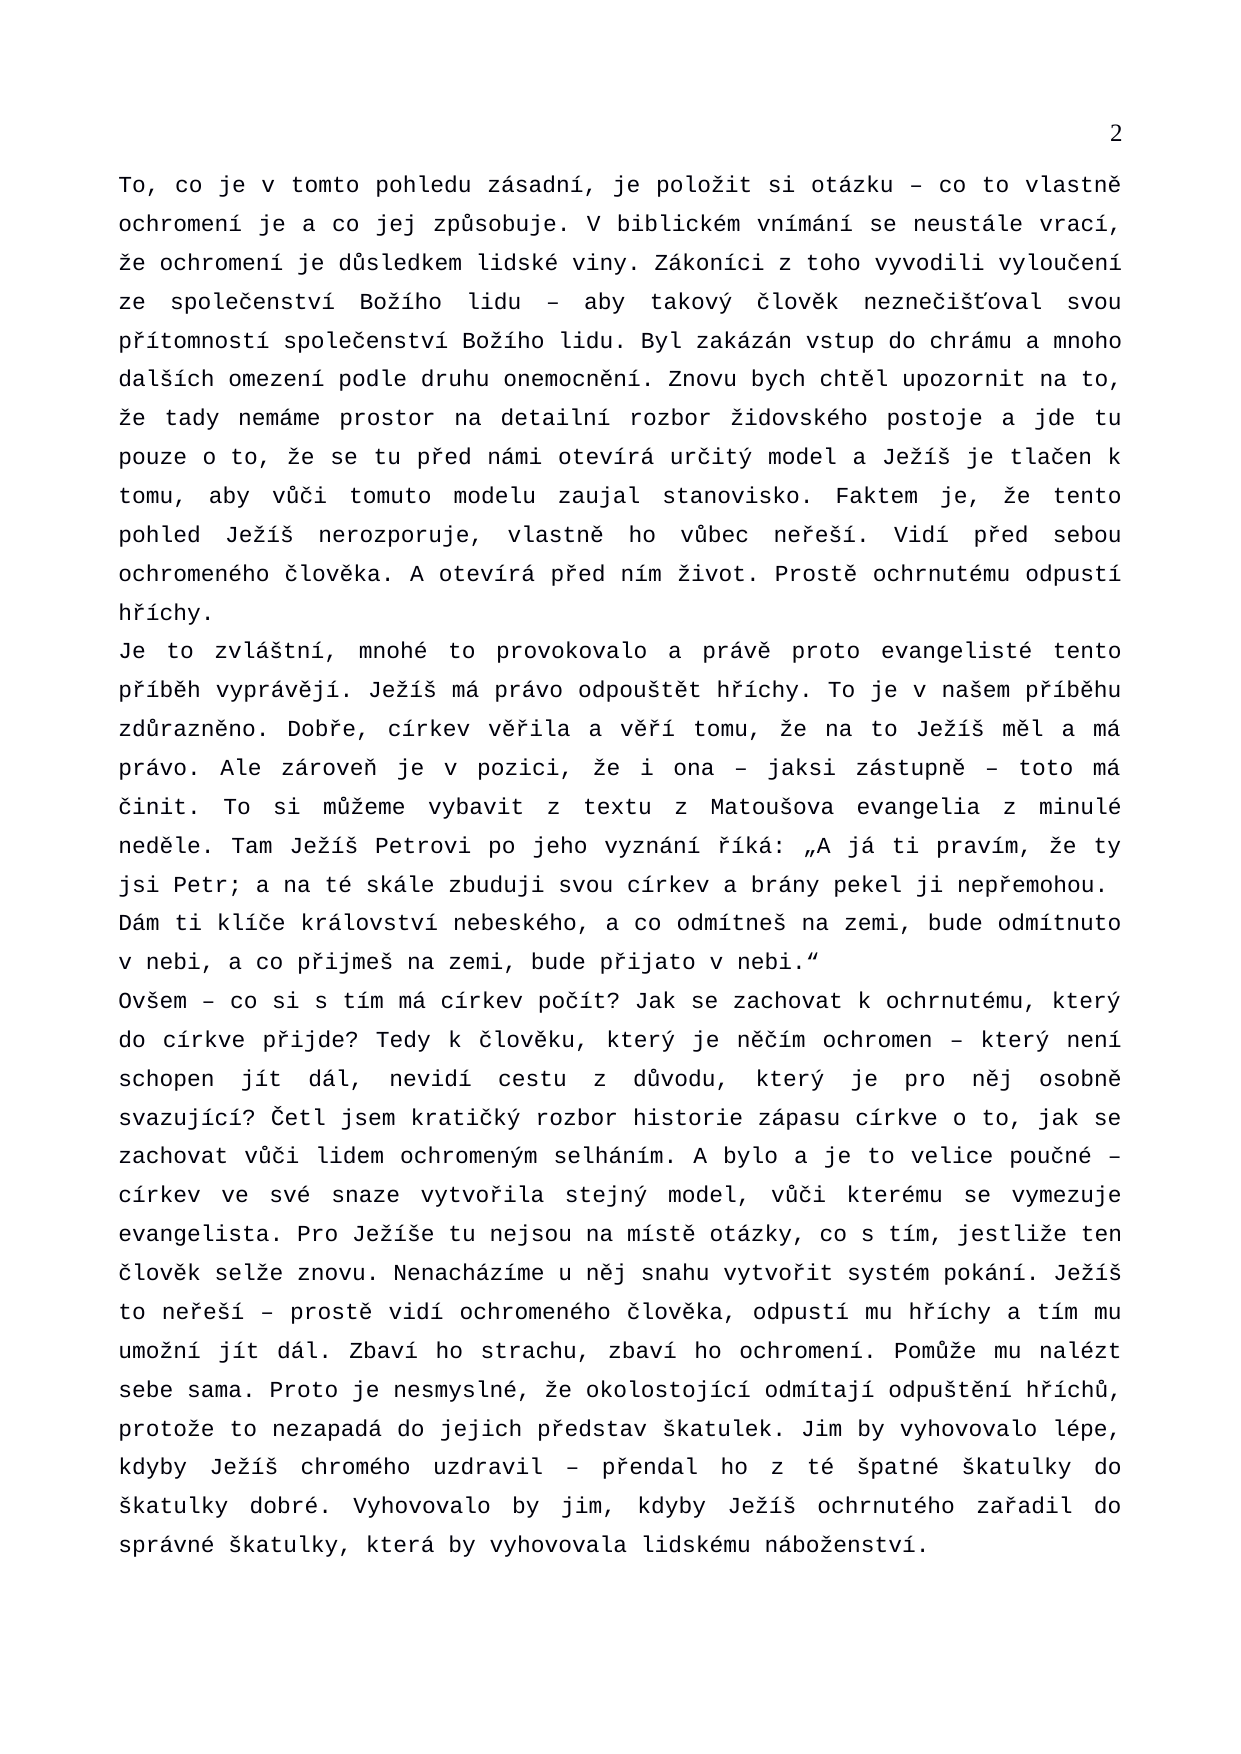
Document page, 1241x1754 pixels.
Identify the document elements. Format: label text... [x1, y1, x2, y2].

text Ovšem – co si s tím má církev počít? Jak se zachovat k ochrnutému, který do církve přijde? Tedy k člověku, který je něčím ochromen – který není schopen jít dál, nevidí cestu z důvodu, který je pro něj osobně svazující? Četl jsem kratičký rozbor historie zápasu církve o to, jak se zachovat vůči lidem ochromeným selháním. A bylo a je to velice poučné – církev ve své snaze vytvořila stejný model, vůči kterému se vymezuje evangelista. Pro Ježíše tu nejsou na místě otázky, co s tím, jestliže ten člověk selže znovu. Nenacházíme u něj snahu vytvořit systém pokání. Ježíš to neřeší – prostě vidí ochromeného člověka, odpustí mu hříchy a tím mu umožní jít dál. Zbaví ho strachu, zbaví ho ochromení. Pomůže mu nalézt sebe sama. Proto je nesmyslné, že okolostojící odmítají odpuštění hříchů, protože to nezapadá do jejich představ škatulek. Jim by vyhovovalo lépe, kdyby Ježíš chromého uzdravil – přendal ho z té špatné škatulky do škatulky dobré. Vyhovovalo by jim, kdyby Ježíš ochrnutého zařadil do správné škatulky, která by vyhovovala lidskému náboženství. [118, 989, 1122, 1559]
text Je to zvláštní, mnohé to provokovalo a právě proto evangelisté tento příběh vyprávějí. Ježíš má právo odpouštět hříchy. To je v našem příběhu zdůrazněno. Dobře, církev věřila a věří tomu, že na to Ježíš měl a má právo. Ale zároveň je v pozici, že i ona – jaksi zástupně – toto má činit. To si můžeme vybavit z textu z Matoušova evangelia z minulé neděle. Tam Ježíš Petrovi po jeho vyznání říká: „A já ti pravím, že ty jsi Petr; a na té skále zbuduji svou církev a brány pekel ji nepřemohou. [118, 640, 1122, 899]
text Dám ti klíče království nebeského, a co odmítneš na zemi, bude odmítnuto v nebi, a co přijmeš na zemi, bude přijato v nebi.“ [118, 912, 1122, 977]
text To, co je v tomto pohledu zásadní, je položit si otázku – co to vlastně ochromení je a co jej způsobuje. V biblickém vnímání se neustále vrací, že ochromení je důsledkem lidské viny. Zákoníci z toho vyvodili vyloučení ze společenství Božího lidu – aby takový člověk neznečišťoval svou přítomností společenství Božího lidu. Byl zakázán vstup do chrámu a mnoho dalších omezení podle druhu onemocnění. Znovu bych chtěl upozornit na to, že tady nemáme prostor na detailní rozbor židovského postoje a jde tu pouze o to, že se tu před námi otevírá určitý model a Ježíš je tlačen k tomu, aby vůči tomuto modelu zaujal stanovisko. Faktem je, že tento pohled Ježíš nerozporuje, vlastně ho vůbec neřeší. Vidí před sebou ochromeného člověka. A otevírá před ním život. Prostě ochrnutému odpustí hříchy. [118, 173, 1122, 627]
